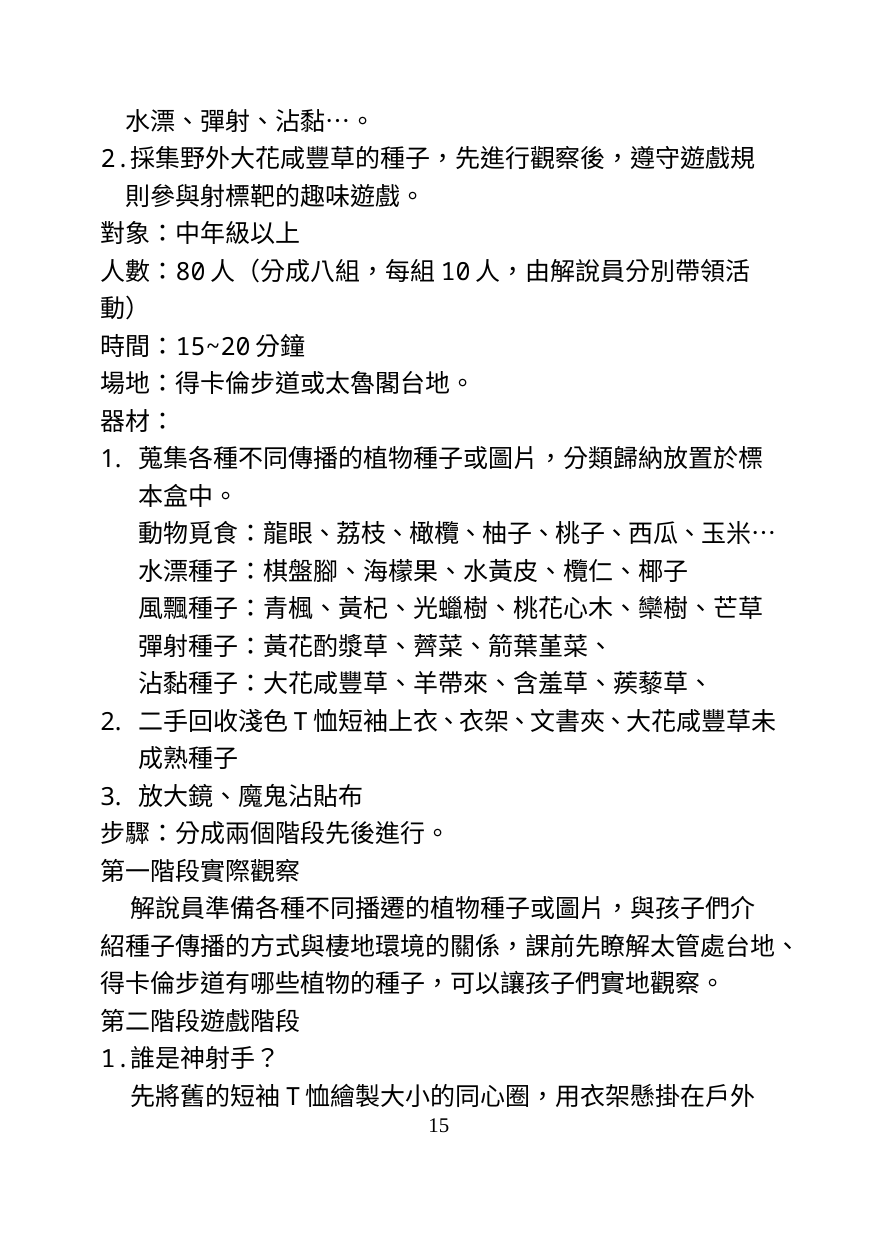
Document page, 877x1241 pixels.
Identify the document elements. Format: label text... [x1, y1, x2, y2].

text 1.誰是神射手？ [100, 1038, 777, 1076]
text 沾黏種子：大花咸豐草、羊帶來、含羞草、蒺藜草、 [138, 663, 777, 701]
text 人數：80人（分成八組，每組10人，由解說員分別帶領活動） [100, 251, 777, 326]
text 2.採集野外大花咸豐草的種子，先進行觀察後，遵守遊戲規則參與射標靶的趣味遊戲。 [100, 138, 777, 213]
text 解說員準備各種不同播遷的植物種子或圖片，與孩子們介紹種子傳播的方式與棲地環境的關係，課前先瞭解太管處台地、得卡倫步道有哪些植物的種子，可以讓孩子們實地觀察。 [100, 888, 777, 1001]
list 二手回收淺色T恤短袖上衣、衣架、文書夾、大花咸豐草未成熟種子 [100, 701, 777, 776]
text 第一階段實際觀察 [100, 851, 777, 888]
text 1.能夠觀察分辦植物不同的傳播方式，例如：動物覓食、風飄、水漂、彈射、沾黏…。 [100, 101, 777, 138]
text 時間：15~20分鐘 [100, 326, 777, 363]
text 步驟：分成兩個階段先後進行。 [100, 813, 777, 851]
text 動物覓食：龍眼、荔枝、橄欖、柚子、桃子、西瓜、玉米… [138, 513, 777, 551]
text 先將舊的短袖T恤繪製大小的同心圈，用衣架懸掛在戶外 [100, 1076, 777, 1113]
text 場地：得卡倫步道或太魯閣台地。 [100, 363, 777, 401]
text 彈射種子：黃花酌漿草、薺菜、箭葉堇菜、 [138, 626, 777, 663]
text 器材： [100, 401, 777, 438]
text 水漂種子：棋盤腳、海檬果、水黃皮、欖仁、椰子 [138, 551, 777, 588]
list 蒐集各種不同傳播的植物種子或圖片，分類歸納放置於標本盒中。 [100, 438, 777, 513]
text 第二階段遊戲階段 [100, 1001, 777, 1038]
text 風飄種子：青楓、黃杞、光蠟樹、桃花心木、欒樹、芒草 [138, 588, 777, 626]
text 對象：中年級以上 [100, 213, 777, 251]
list 放大鏡、魔鬼沾貼布 [100, 776, 777, 813]
